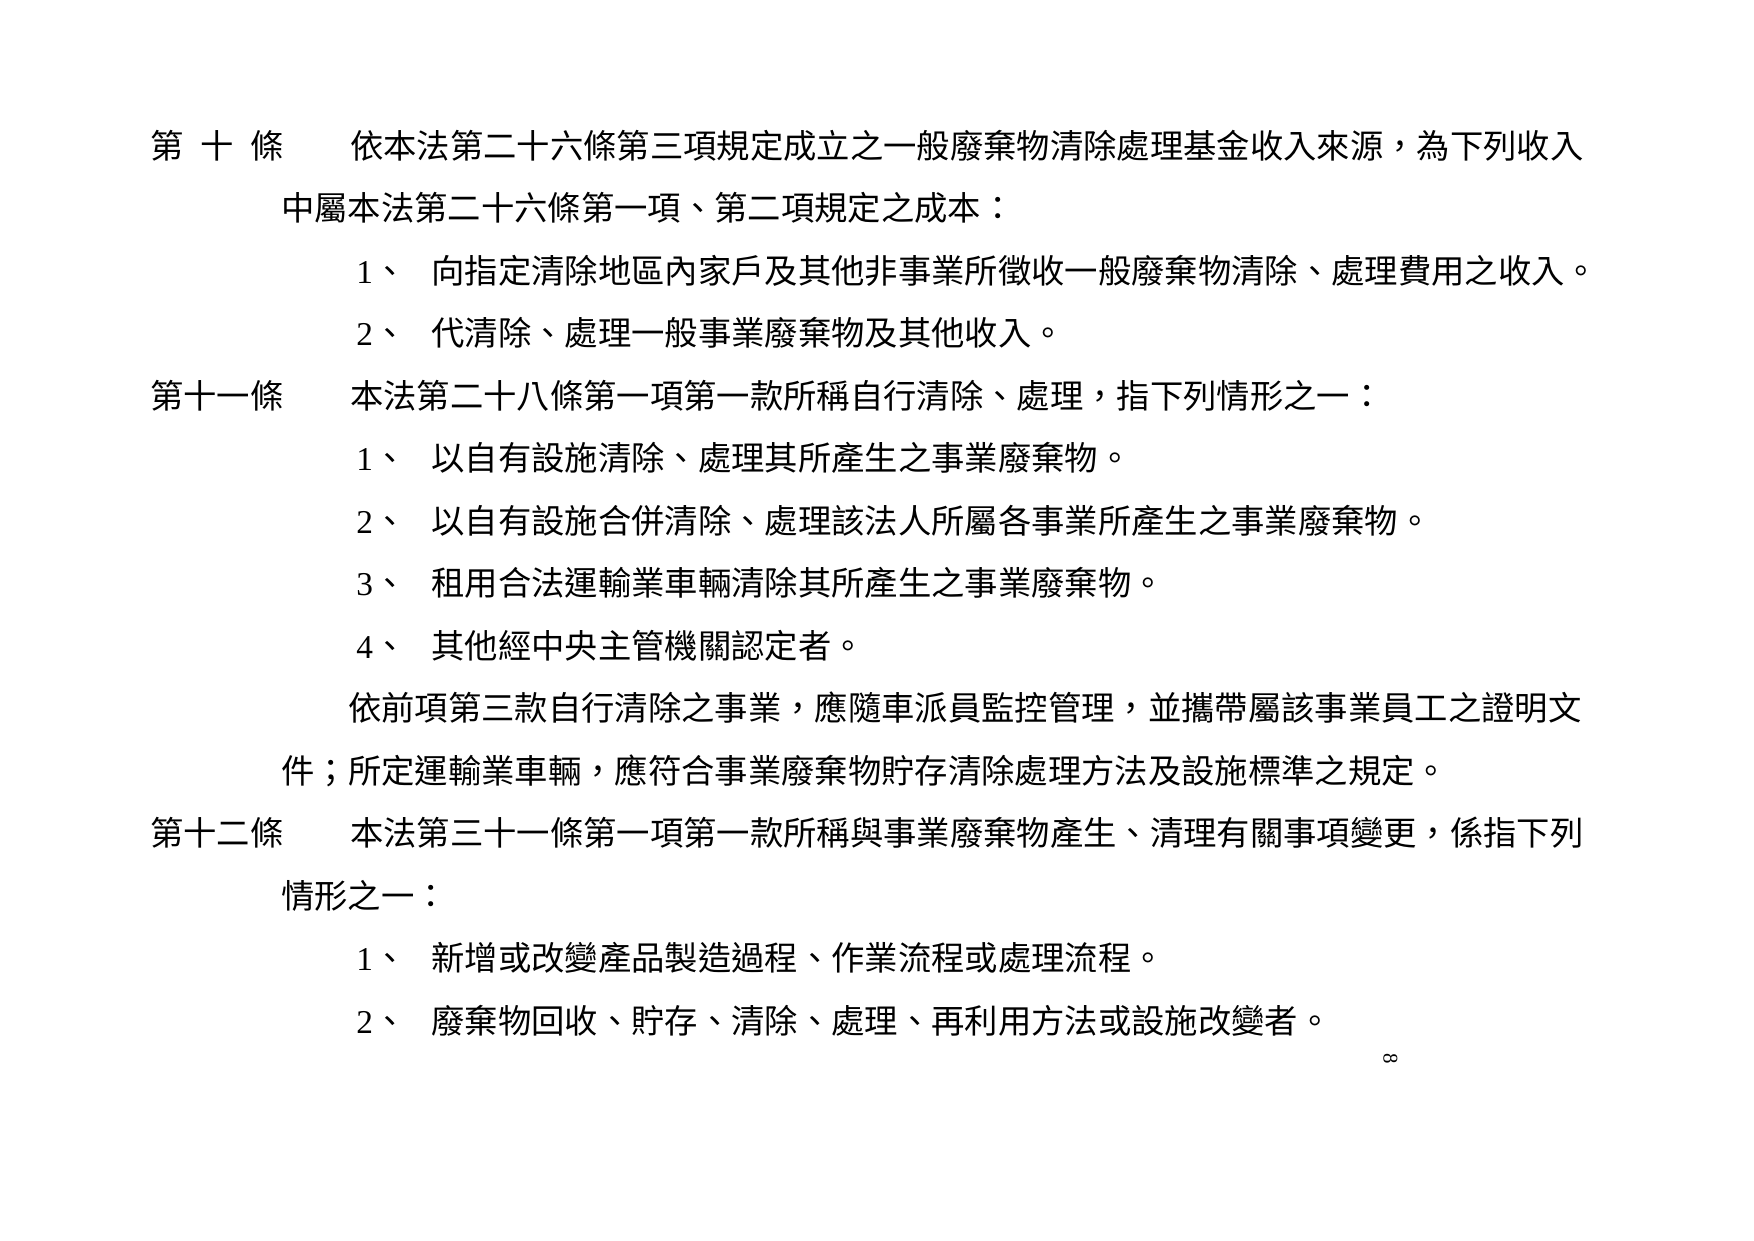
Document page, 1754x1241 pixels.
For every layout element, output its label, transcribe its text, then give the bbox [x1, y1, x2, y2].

list 向指定清除地區內家戶及其他非事業所徵收一般廢棄物清除、處理費用之收入。 [356, 227, 1604, 289]
list 以自有設施合併清除、處理該法人所屬各事業所產生之事業廢棄物。 [356, 477, 1604, 539]
text 第十一條 本法第二十八條第一項第一款所稱自行清除、處理，指下列情形之一： [150, 352, 1604, 414]
text 第 十 條 依本法第二十六條第三項規定成立之一般廢棄物清除處理基金收入來源，為下列收入中屬本法第二十六條第一項、第二項規定之成本： [150, 102, 1604, 227]
text 依前項第三款自行清除之事業，應隨車派員監控管理，並攜帶屬該事業員工之證明文件；所定運輸業車輛，應符合事業廢棄物貯存清除處理方法及設施標準之規定。 [281, 664, 1604, 789]
list 以自有設施清除、處理其所產生之事業廢棄物。 [356, 414, 1604, 477]
list 新增或改變產品製造過程、作業流程或處理流程。 [356, 914, 1604, 977]
text 第十二條 本法第三十一條第一項第一款所稱與事業廢棄物產生、清理有關事項變更，係指下列情形之一： [150, 789, 1604, 914]
list 代清除、處理一般事業廢棄物及其他收入。 [356, 289, 1604, 352]
list 廢棄物回收、貯存、清除、處理、再利用方法或設施改變者。 [356, 977, 1604, 1039]
list 其他經中央主管機關認定者。 [356, 602, 1604, 664]
list 租用合法運輸業車輛清除其所產生之事業廢棄物。 [356, 539, 1604, 602]
